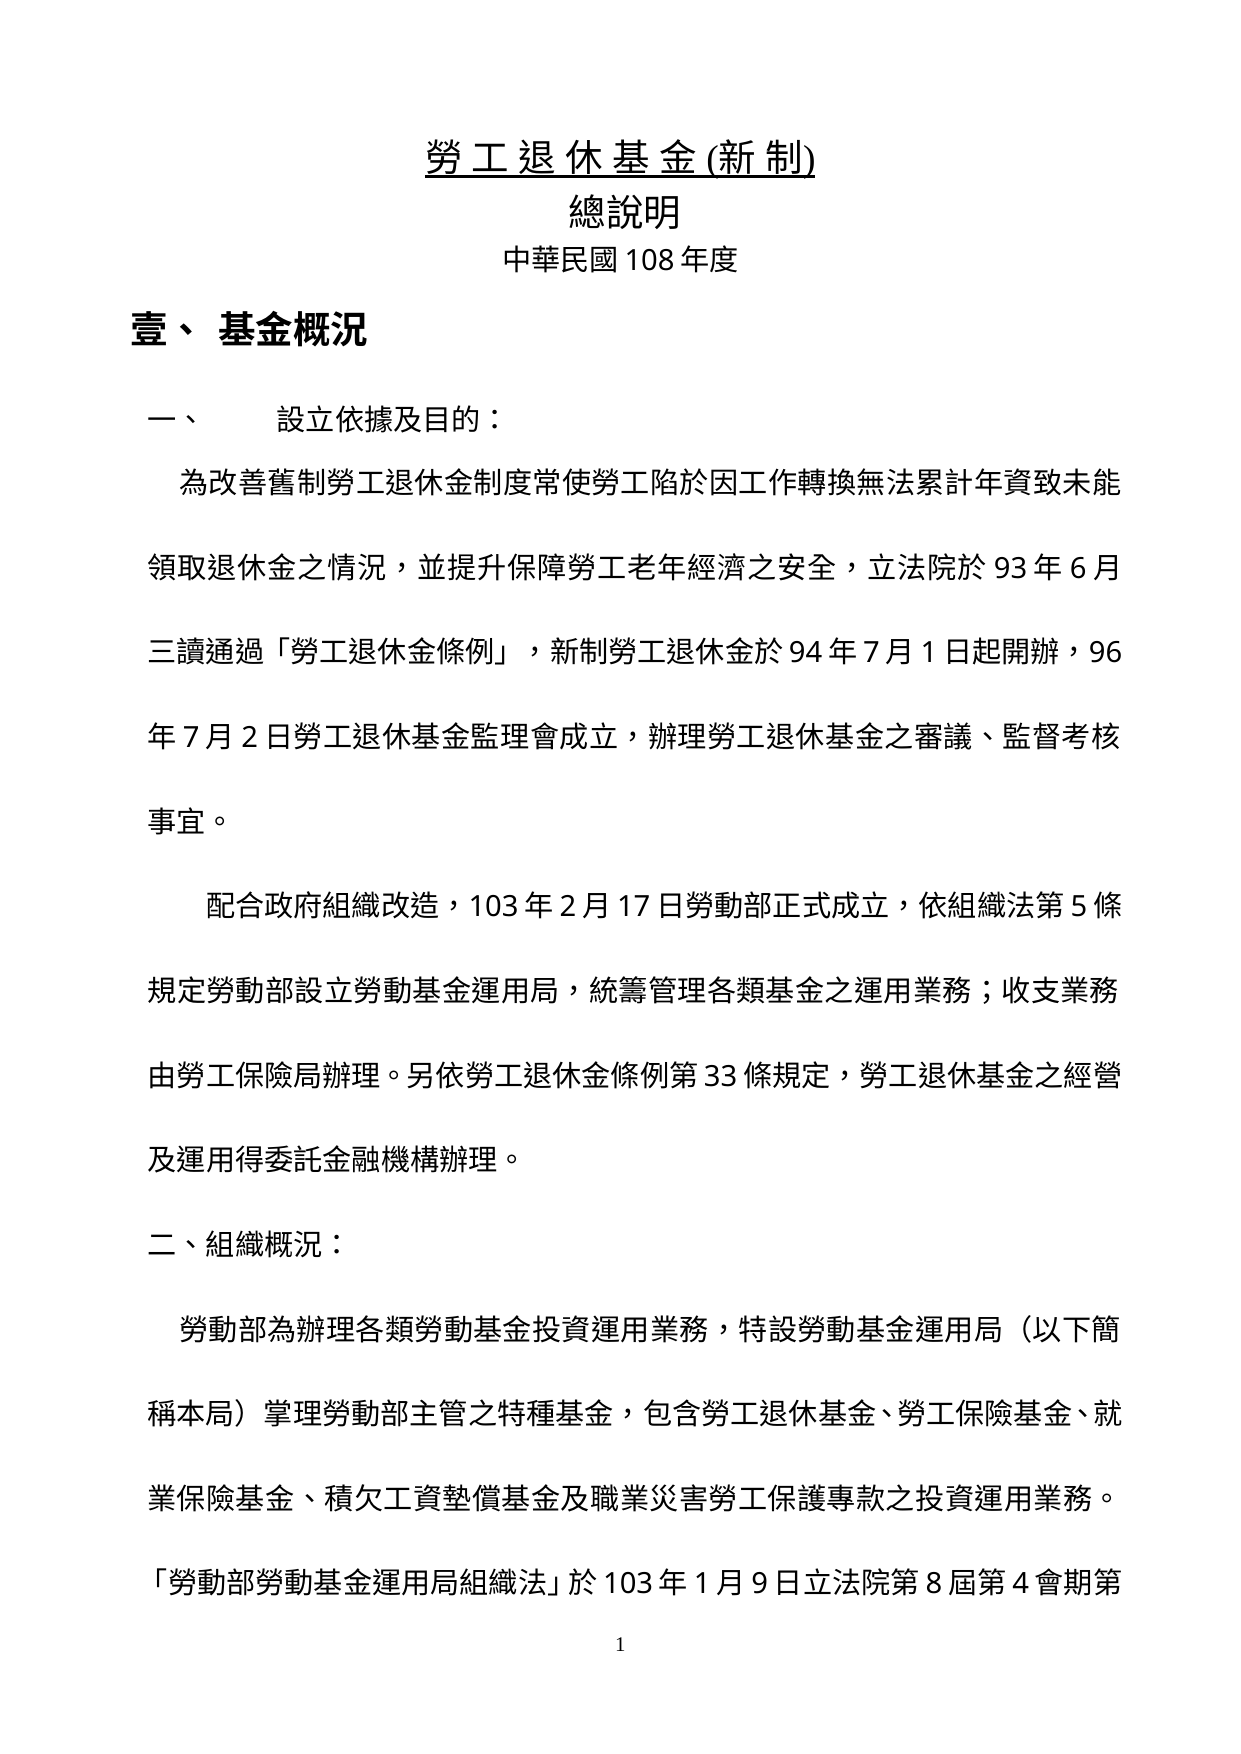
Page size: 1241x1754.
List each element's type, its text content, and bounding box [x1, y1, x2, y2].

subtitle 勞 工 退 休 基 金 (新 制) [118, 128, 1122, 183]
text 為改善舊制勞工退休金制度常使勞工陷於因工作轉換無法累計年資致未能領取退休金之情況，並提升保障勞工老年經濟之安全，立法院於93年6月三讀通過「勞工退休金條例」，新制勞工退休金於94年7月1日起開辦，96年7月2日勞工退休基金監理會成立，辦理勞工退休基金之審議、監督考核事宜。 [147, 460, 1122, 841]
list 設立依據及目的： [147, 396, 1122, 438]
text 二、組織概況： [147, 1221, 1122, 1264]
text 中華民國108年度 [118, 237, 1122, 279]
text 總說明 [118, 183, 1122, 237]
text 勞動部為辦理各類勞動基金投資運用業務，特設勞動基金運用局（以下簡稱本局）掌理勞動部主管之特種基金，包含勞工退休基金、勞工保險基金、就業保險基金、積欠工資墊償基金及職業災害勞工保護專款之投資運用業務。「勞動部勞動基金運用局組織法」於103年1月9日立法院第8屆第4會期第18次會議通過，由總統公布實施，並於103年2月17日成立。依本局處務規程規定，設5個業務單位：企劃稽核組、國內投資組、國外投資組、財務管理組、風險控管組，以及4個行政協助單位：秘書室、人事室、主計室、政風室，執行所定之工作職掌。 [147, 1306, 1122, 1602]
text 配合政府組織改造，103年2月17日勞動部正式成立，依組織法第5條規定勞動部設立勞動基金運用局，統籌管理各類基金之運用業務；收支業務由勞工保險局辦理。另依勞工退休金條例第33條規定，勞工退休基金之經營及運用得委託金融機構辦理。 [147, 883, 1122, 1179]
list 基金概況 [130, 300, 1122, 355]
